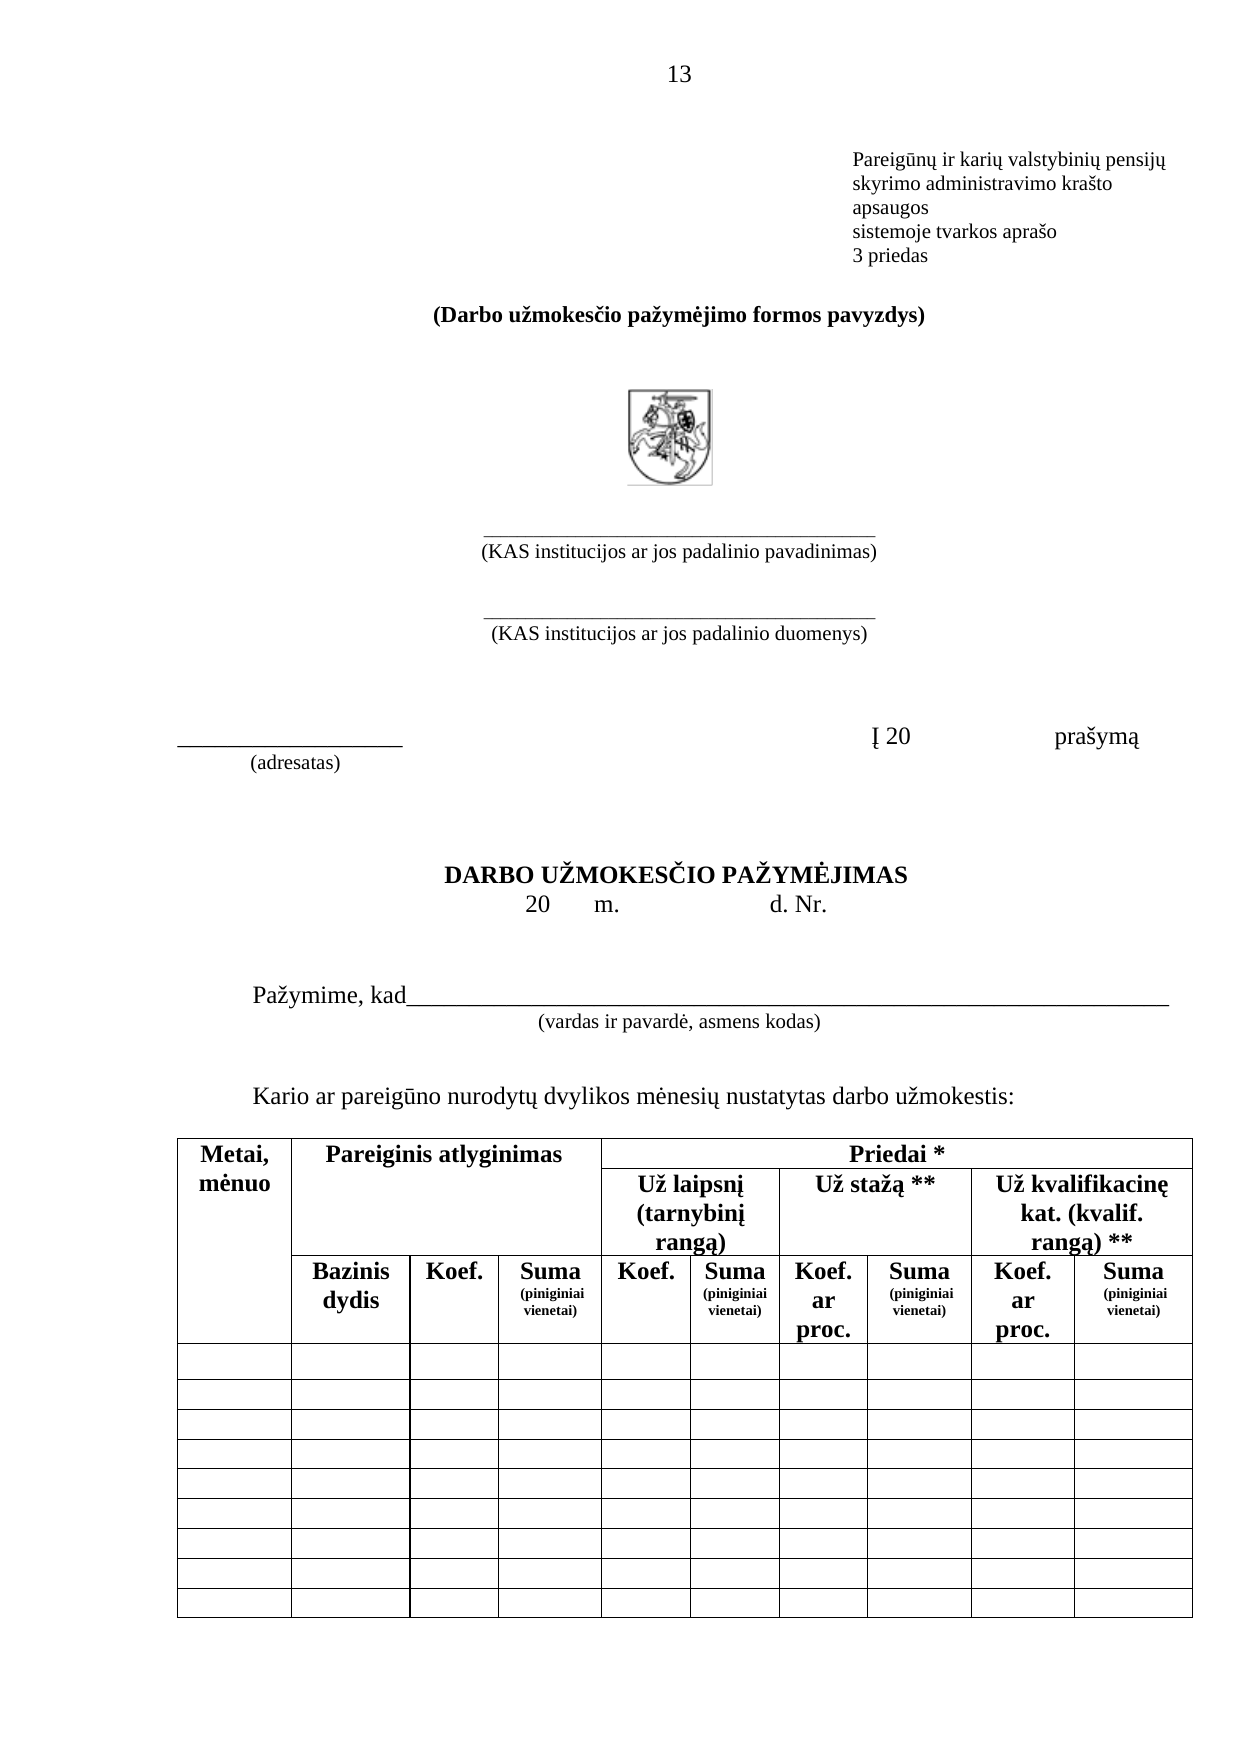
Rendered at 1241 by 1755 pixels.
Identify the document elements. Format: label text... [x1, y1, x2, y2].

text 3 priedas [852, 243, 1181, 267]
table_cell [691, 1589, 779, 1617]
text __________________ Į 20 prašymą [177, 721, 1181, 750]
table_cell [1075, 1589, 1192, 1617]
table_cell [411, 1499, 498, 1528]
table_cell [691, 1380, 779, 1409]
text DARBO UŽMOKESČIO PAŽYMĖJIMAS [177, 860, 1181, 889]
table_cell [292, 1344, 409, 1379]
table_cell Suma (piniginiai vienetai) [868, 1256, 971, 1343]
text Kario ar pareigūno nurodytų dvylikos mėnesių nustatytas darbo užmokestis: [177, 1081, 1181, 1109]
table_cell [292, 1440, 409, 1468]
table_cell Koef. ar proc. [972, 1256, 1074, 1343]
text sistemoje tvarkos aprašo [852, 219, 1181, 243]
table_cell [972, 1529, 1074, 1558]
table_cell [499, 1380, 601, 1409]
text skyrimo administravimo krašto apsaugos [852, 171, 1181, 219]
table_cell [972, 1499, 1074, 1528]
table_cell [411, 1440, 498, 1468]
table_cell [602, 1380, 690, 1409]
table_cell Už laipsnį (tarnybinį rangą) [602, 1169, 779, 1255]
table_cell [411, 1529, 498, 1558]
table_cell [178, 1469, 291, 1498]
table_cell Bazinis dydis [292, 1256, 409, 1343]
table_cell [178, 1589, 291, 1617]
table_cell [178, 1344, 291, 1379]
table_cell [411, 1559, 498, 1587]
table_cell [411, 1589, 498, 1617]
table_cell [780, 1559, 867, 1587]
text (KAS institucijos ar jos padalinio duomenys) [177, 621, 1181, 644]
table_cell [499, 1469, 601, 1498]
table_cell [602, 1469, 690, 1498]
table_cell [972, 1589, 1074, 1617]
text 20 m. d. Nr. [177, 889, 1181, 918]
table_cell [780, 1380, 867, 1409]
table_cell [499, 1499, 601, 1528]
table_cell [178, 1529, 291, 1558]
table_cell [868, 1440, 971, 1468]
table_cell [178, 1440, 291, 1468]
table_cell [602, 1529, 690, 1558]
table_cell [780, 1529, 867, 1558]
table_cell [178, 1380, 291, 1409]
text (vardas ir pavardė, asmens kodas) [177, 1009, 1181, 1033]
table_cell [292, 1469, 409, 1498]
table_cell Koef. [411, 1256, 498, 1343]
table_header Metai, mėnuo [178, 1139, 291, 1343]
table_cell [1075, 1410, 1192, 1438]
table_cell [972, 1410, 1074, 1438]
table_cell [411, 1410, 498, 1438]
table_cell [868, 1529, 971, 1558]
table_cell [411, 1469, 498, 1498]
table_cell [499, 1440, 601, 1468]
table_cell Koef. ar proc. [780, 1256, 867, 1343]
table_cell [292, 1559, 409, 1587]
table_cell [868, 1469, 971, 1498]
table_cell [602, 1559, 690, 1587]
table_cell [972, 1380, 1074, 1409]
table_header Pareiginis atlyginimas [292, 1139, 601, 1255]
table_cell [691, 1529, 779, 1558]
table_cell [780, 1469, 867, 1498]
table_cell [292, 1380, 409, 1409]
table_cell Suma (piniginiai vienetai) [1075, 1256, 1192, 1343]
text _______________________________________________ [177, 601, 1181, 621]
table_cell [499, 1559, 601, 1587]
table_cell [602, 1344, 690, 1379]
table_cell [499, 1589, 601, 1617]
table_cell Koef. [602, 1256, 690, 1343]
table_cell [868, 1344, 971, 1379]
table_cell Suma (piniginiai vienetai) [691, 1256, 779, 1343]
text _______________________________________________ [177, 520, 1181, 539]
table_cell [780, 1344, 867, 1379]
table_cell [868, 1589, 971, 1617]
text (adresatas) [177, 750, 1181, 774]
table_cell [691, 1410, 779, 1438]
table_cell [178, 1499, 291, 1528]
table_cell [868, 1410, 971, 1438]
table_cell [868, 1499, 971, 1528]
table_cell [1075, 1469, 1192, 1498]
table_cell [178, 1559, 291, 1587]
table_cell [1075, 1559, 1192, 1587]
text Pareigūnų ir karių valstybinių pensijų [852, 147, 1181, 171]
table_cell [292, 1589, 409, 1617]
table_cell [868, 1380, 971, 1409]
table_header Priedai * [602, 1139, 1192, 1168]
table_cell [691, 1344, 779, 1379]
table_cell [972, 1440, 1074, 1468]
table_cell [292, 1529, 409, 1558]
table_cell [499, 1410, 601, 1438]
table_cell [499, 1344, 601, 1379]
table_cell [972, 1344, 1074, 1379]
table_cell [602, 1410, 690, 1438]
table_cell Už kvalifikacinę kat. (kvalif. rangą) ** [972, 1169, 1192, 1255]
table_cell [1075, 1499, 1192, 1528]
table_cell [972, 1469, 1074, 1498]
table_cell [602, 1499, 690, 1528]
table_cell [292, 1410, 409, 1438]
table_cell [972, 1559, 1074, 1587]
table_cell [1075, 1344, 1192, 1379]
table_cell [868, 1559, 971, 1587]
table_cell [292, 1499, 409, 1528]
table_cell [499, 1529, 601, 1558]
table_cell [691, 1559, 779, 1587]
text Pažymime, kad_____________________________________________________________ [177, 980, 1181, 1009]
table_cell [780, 1589, 867, 1617]
table_cell [691, 1499, 779, 1528]
table_cell Už stažą ** [780, 1169, 971, 1255]
table_cell [691, 1440, 779, 1468]
table_cell [178, 1410, 291, 1438]
table_cell [1075, 1380, 1192, 1409]
table_cell [602, 1440, 690, 1468]
table_cell [411, 1344, 498, 1379]
table_cell [602, 1589, 690, 1617]
text (KAS institucijos ar jos padalinio pavadinimas) [177, 539, 1181, 563]
table_cell [780, 1440, 867, 1468]
table_cell [780, 1410, 867, 1438]
table_cell [780, 1499, 867, 1528]
table_cell [691, 1469, 779, 1498]
table_cell Suma (piniginiai vienetai) [499, 1256, 601, 1343]
text (Darbo užmokesčio pažymėjimo formos pavyzdys) [177, 301, 1181, 327]
table_cell [1075, 1529, 1192, 1558]
table_cell [1075, 1440, 1192, 1468]
table_cell [411, 1380, 498, 1409]
